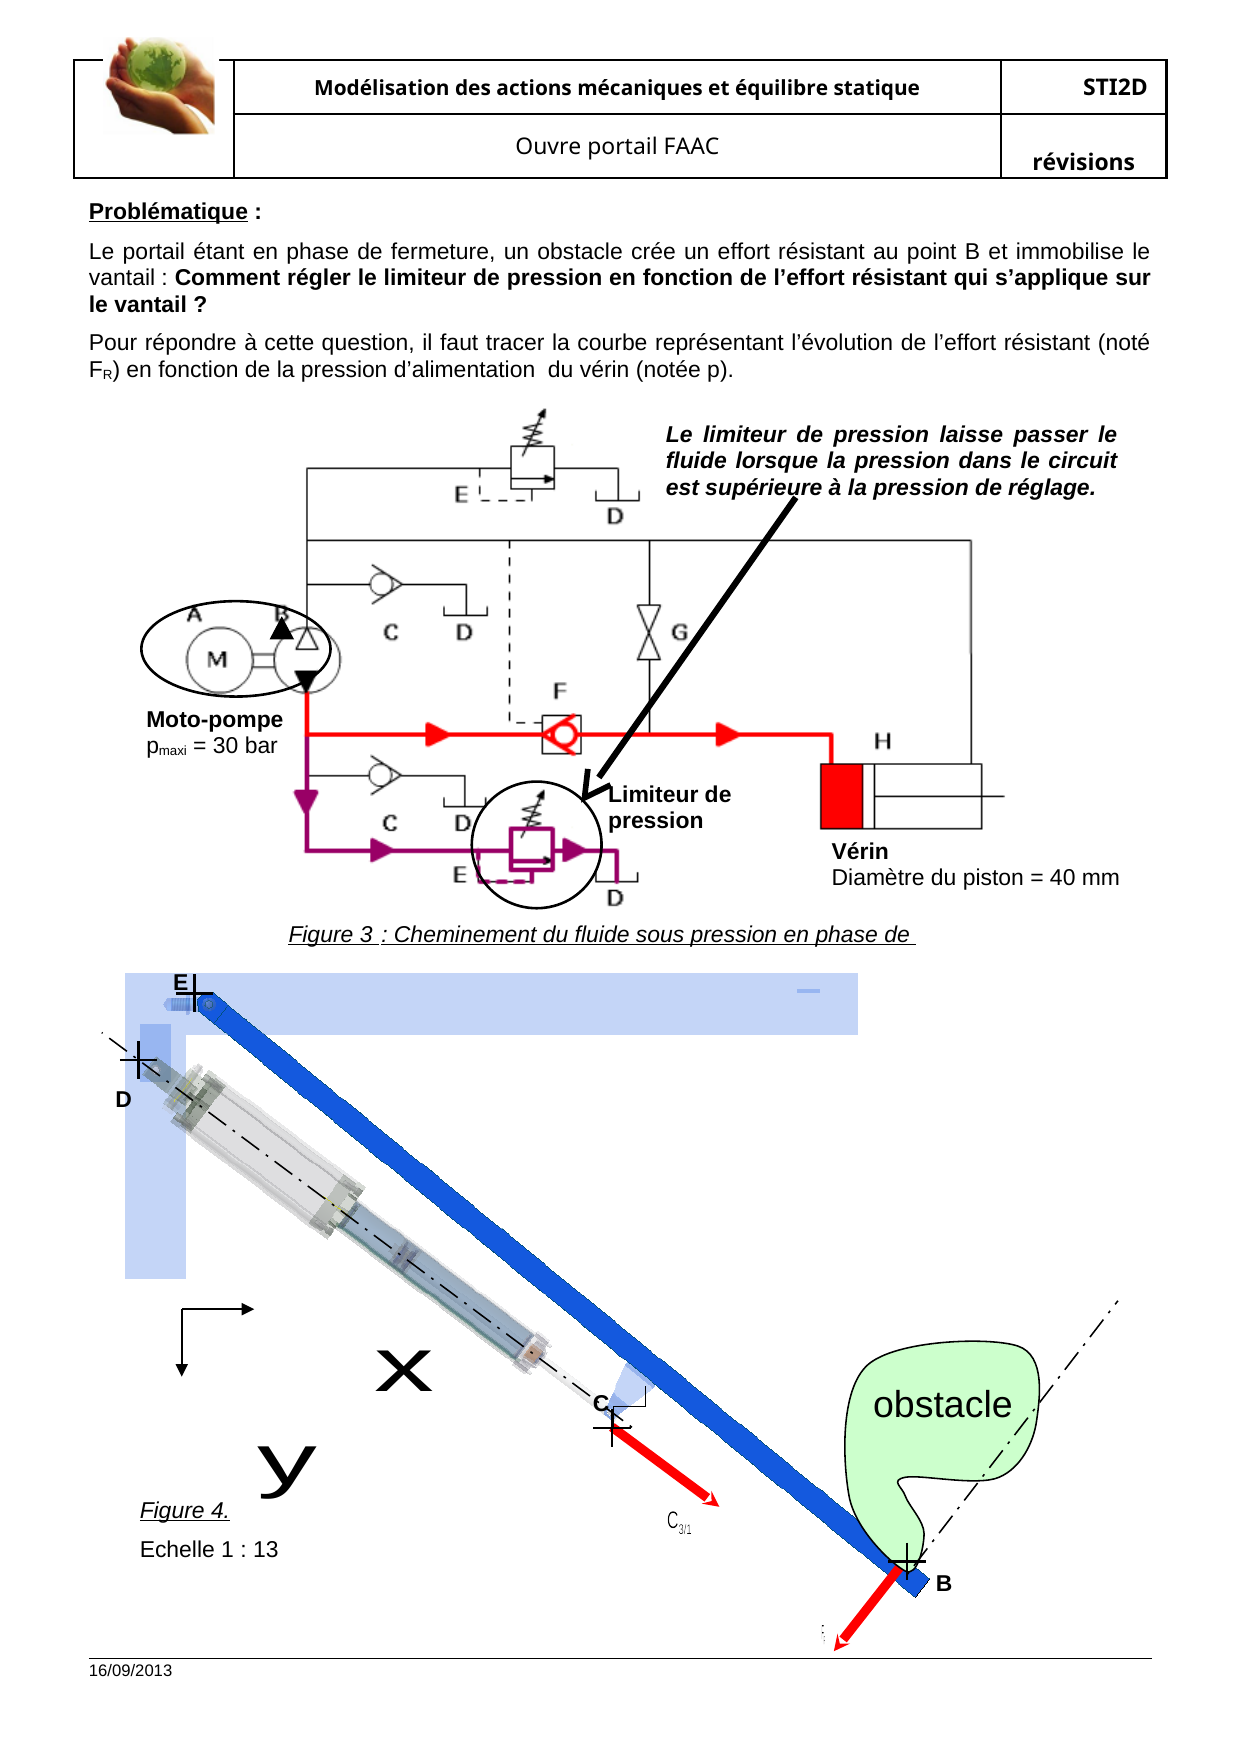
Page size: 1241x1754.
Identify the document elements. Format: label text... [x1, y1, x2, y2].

text Vérin [831, 838, 1126, 864]
text C [593, 1390, 634, 1409]
text C [593, 1407, 611, 1417]
text D [115, 1086, 132, 1113]
text Le limiteur de pression laisse passer le fluide lorsque la pression dans le circuit est supérieure à la pression de réglage. [666, 421, 1120, 500]
text obstacle [873, 1382, 1027, 1425]
text C [614, 1407, 634, 1417]
text Figure 3 : Cheminement du fluide sous pression en phase de fermeture [288, 921, 1011, 948]
text Echelle 1 : 13 [139, 1536, 284, 1563]
text E [173, 969, 190, 995]
text B [936, 1570, 952, 1597]
text Diamètre du piston = 40 mm [831, 864, 1126, 890]
text pmaxi = 30 bar [146, 732, 306, 757]
text Limiteur de pression [608, 781, 740, 834]
text Le portail étant en phase de fermeture, un obstacle crée un effort résistant au point B et immobilise le vantail : Comment régler le limiteur de pression en fonction de l’effort résistant qui s’applique sur le vantail ? [89, 238, 1152, 317]
text Problématique : [89, 198, 1152, 225]
text Figure 4. [139, 1497, 284, 1523]
text Pour répondre à cette question, il faut tracer la courbe représentant l’évolution de l’effort résistant (noté FR) en fonction de la pression d’alimentation du vérin (notée p). [89, 329, 1152, 382]
text Moto-pompe [146, 706, 306, 732]
